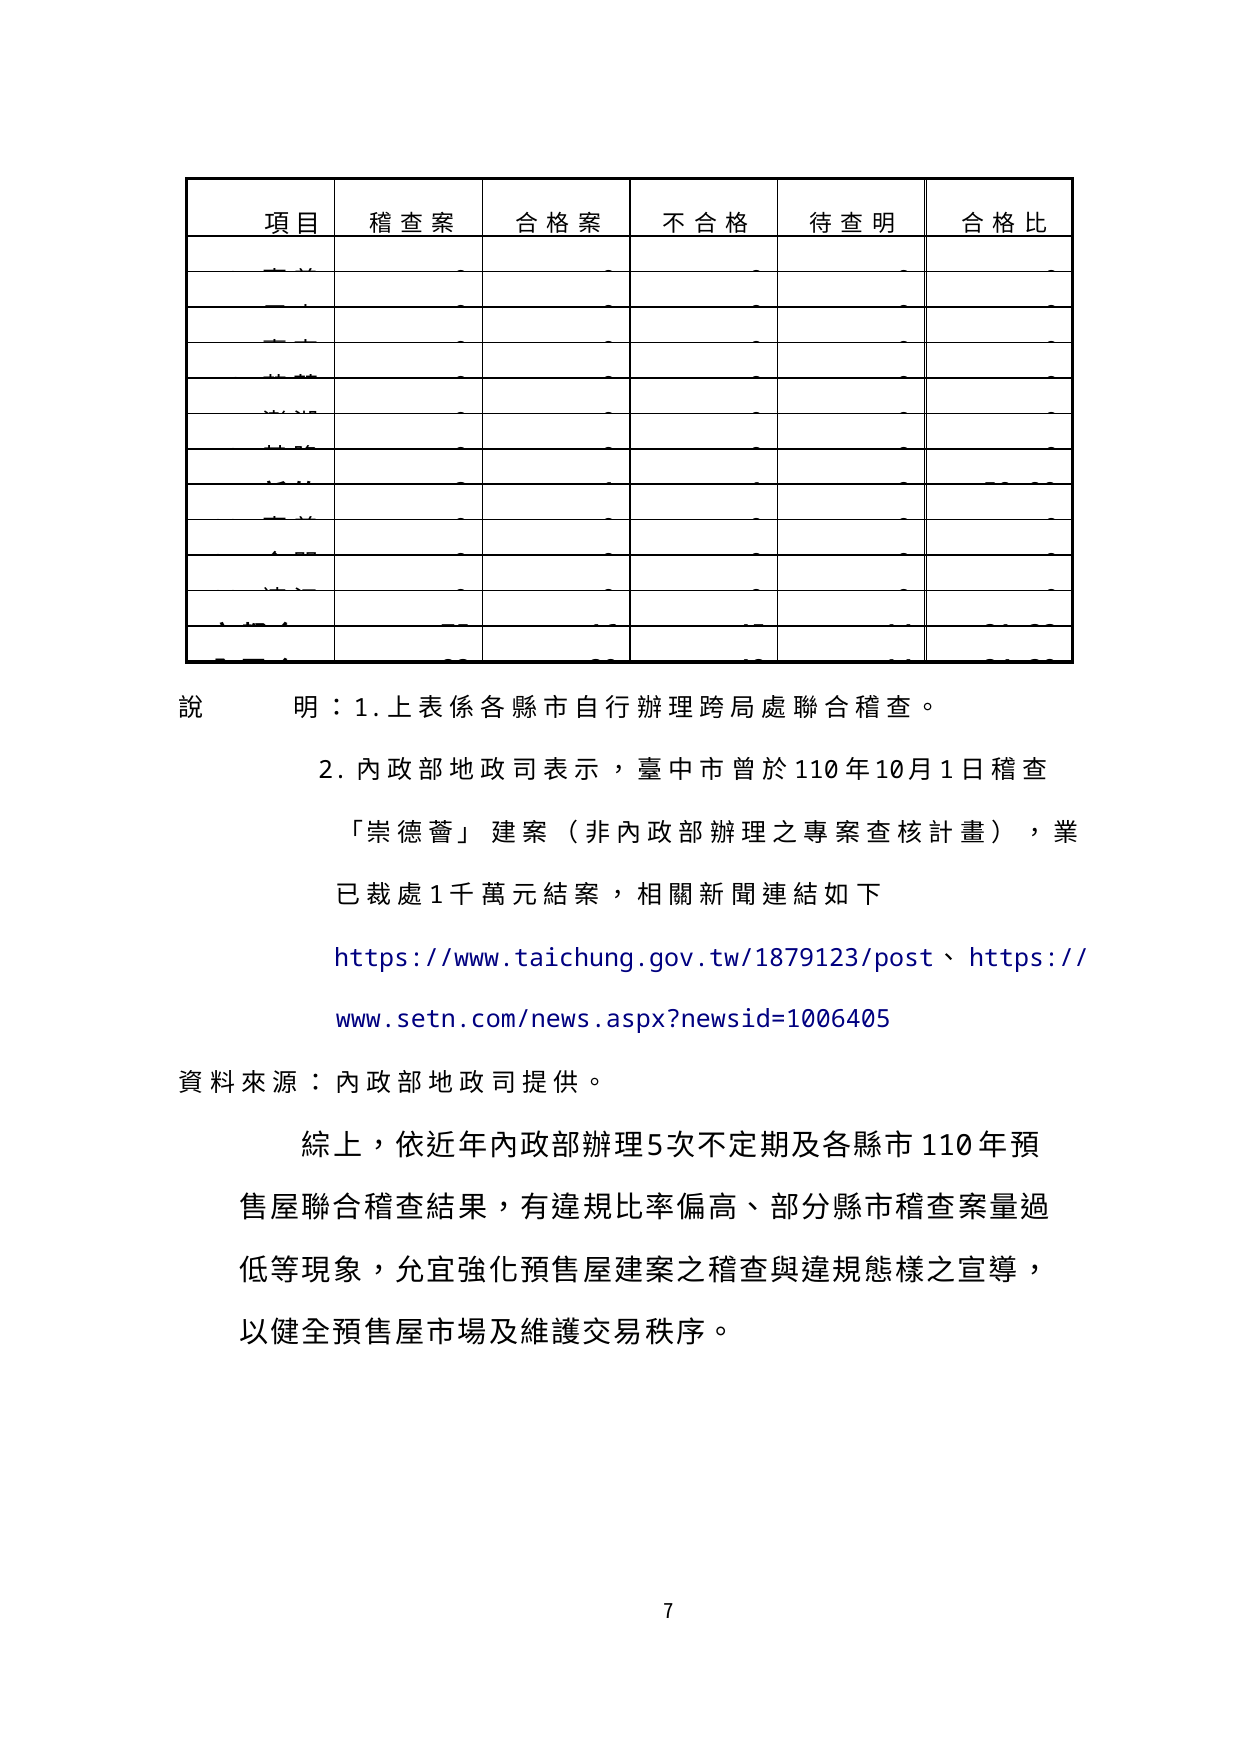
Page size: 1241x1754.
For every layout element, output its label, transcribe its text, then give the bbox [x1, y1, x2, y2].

table_cell 0 [335, 379, 482, 412]
table_cell 21.金門縣 [188, 520, 334, 554]
table_cell 18.基隆市 [188, 414, 334, 448]
table_cell 0 [778, 272, 924, 306]
table_cell 0 [927, 485, 1071, 519]
table_cell 20 [483, 627, 629, 660]
table_header 合格比率B/A [927, 180, 1071, 235]
table_cell 0 [335, 272, 482, 306]
table_cell 0 [778, 237, 924, 271]
text 說 明：1.上表係各縣市自行辦理跨局處聯合稽查。 [176, 663, 1091, 726]
table_cell 16.花蓮縣 [188, 343, 334, 377]
table_cell 0 [631, 520, 777, 554]
table_cell 0 [483, 343, 629, 377]
text 綜上，依近年內政部辦理5次不定期及各縣市110年預售屋聯合稽查結果，有違規比率偏高、部分縣市稽查案量過低等現象，允宜強化預售屋建案之稽查與違規態樣之宣導，以健全預售屋市場及維護交易秩序。 [234, 1101, 1061, 1351]
table_cell 0 [927, 414, 1071, 448]
table_header 合格案數B [483, 180, 629, 235]
table_cell 50.00 [927, 450, 1071, 483]
table_cell 0 [927, 272, 1071, 306]
table_cell 0 [631, 485, 777, 519]
table_cell 六都合計 [188, 591, 334, 625]
table_cell 0 [631, 556, 777, 589]
table_cell 48 [631, 627, 777, 660]
table_cell 1 [483, 450, 629, 483]
table_cell 17.澎湖縣 [188, 379, 334, 412]
table_cell 0 [335, 556, 482, 589]
text 2.內政部地政司表示，臺中市曾於110年10月1日稽查「崇德薈」建案（非內政部辦理之專案查核計畫），業已裁處1千萬元結案，相關新聞連結如下 https://www.taichung.gov.tw/1879123/post、https://www.setn.com/news.aspx?newsid=1006405 [235, 726, 1091, 1038]
table_cell 0 [927, 343, 1071, 377]
table_cell 0 [927, 520, 1071, 554]
table_cell 0 [335, 485, 482, 519]
table_cell 0 [778, 308, 924, 342]
table_cell 0 [778, 556, 924, 589]
table_header 稽查案數A [335, 180, 482, 235]
table_cell 0 [631, 414, 777, 448]
table_cell 19.新竹市 [188, 450, 334, 483]
table_cell 0 [927, 237, 1071, 271]
table_cell 0 [483, 556, 629, 589]
table_cell 2 [335, 450, 482, 483]
text 資料來源：內政部地政司提供。 [176, 1038, 1091, 1101]
table_cell 0 [335, 237, 482, 271]
table_cell 82 [335, 627, 482, 660]
table_cell 20.嘉義市 [188, 485, 334, 519]
table_cell 75 [335, 591, 482, 625]
table_cell 16 [483, 591, 629, 625]
table_cell 0 [483, 308, 629, 342]
table_cell 0 [335, 308, 482, 342]
table_cell 0 [631, 237, 777, 271]
table_cell 1 [631, 450, 777, 483]
table_cell 0 [483, 272, 629, 306]
table_cell 全國合計 [188, 627, 334, 660]
table_cell 0 [483, 237, 629, 271]
table_cell 0 [335, 520, 482, 554]
table_cell 0 [631, 379, 777, 412]
table_cell 0 [631, 343, 777, 377]
table_cell 0 [335, 343, 482, 377]
table_cell 0 [631, 272, 777, 306]
table_cell 24.39 [927, 627, 1071, 660]
table_cell 0 [631, 308, 777, 342]
table_cell 0 [335, 414, 482, 448]
table_cell 0 [483, 520, 629, 554]
table_cell 14 [778, 591, 924, 625]
table_cell 0 [778, 450, 924, 483]
table_cell 0 [927, 308, 1071, 342]
table_cell 0 [778, 414, 924, 448]
table_header 不合格案數 [631, 180, 777, 235]
table_cell 0 [483, 379, 629, 412]
table_cell 13.嘉義縣 [188, 237, 334, 271]
table_cell 0 [483, 485, 629, 519]
table_cell 0 [778, 520, 924, 554]
table_cell 45 [631, 591, 777, 625]
table_cell 0 [927, 379, 1071, 412]
table_cell 0 [778, 343, 924, 377]
table_cell 0 [778, 485, 924, 519]
table_cell 15.臺東縣 [188, 308, 334, 342]
table_cell 0 [778, 379, 924, 412]
table_cell 14.屏東縣 [188, 272, 334, 306]
table_header 項目 縣市 [188, 180, 334, 235]
table_cell 0 [483, 414, 629, 448]
table_cell 14 [778, 627, 924, 660]
table_cell 22.連江縣 [188, 556, 334, 589]
table_cell 21.33 [927, 591, 1071, 625]
table_cell 0 [927, 556, 1071, 589]
table_header 待查明案數 [778, 180, 924, 235]
